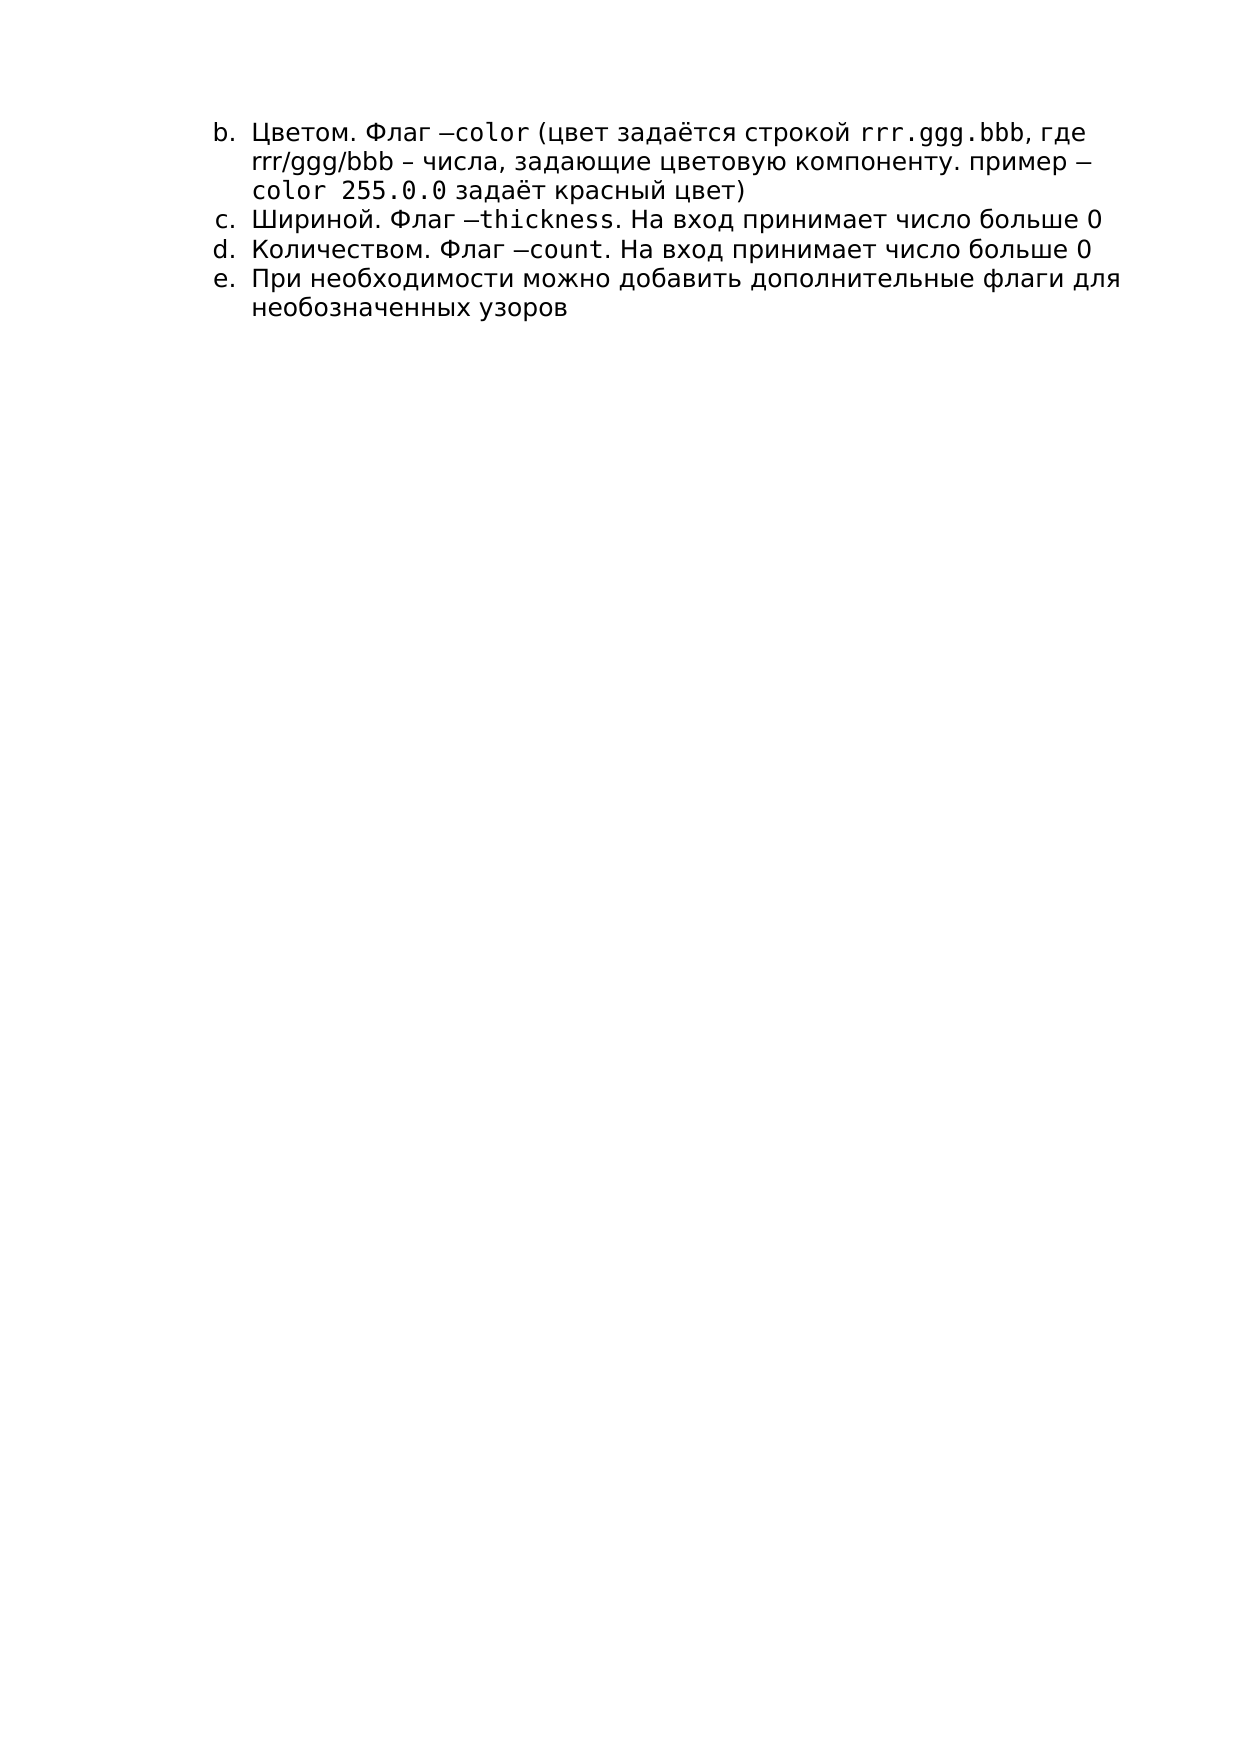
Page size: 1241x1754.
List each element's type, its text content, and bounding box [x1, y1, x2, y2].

list Шириной. Флаг –thickness. На вход принимает число больше 0 [236, 206, 1122, 235]
list При необходимости можно добавить дополнительные флаги для необозначенных узоров [236, 264, 1122, 322]
list Количеством. Флаг –count. На вход принимает число больше 0 [236, 235, 1122, 264]
list Цветом. Флаг –color (цвет задаётся строкой rrr.ggg.bbb, где rrr/ggg/bbb – числа, задающие цветовую компоненту. пример –color 255.0.0 задаёт красный цвет) [236, 118, 1122, 206]
